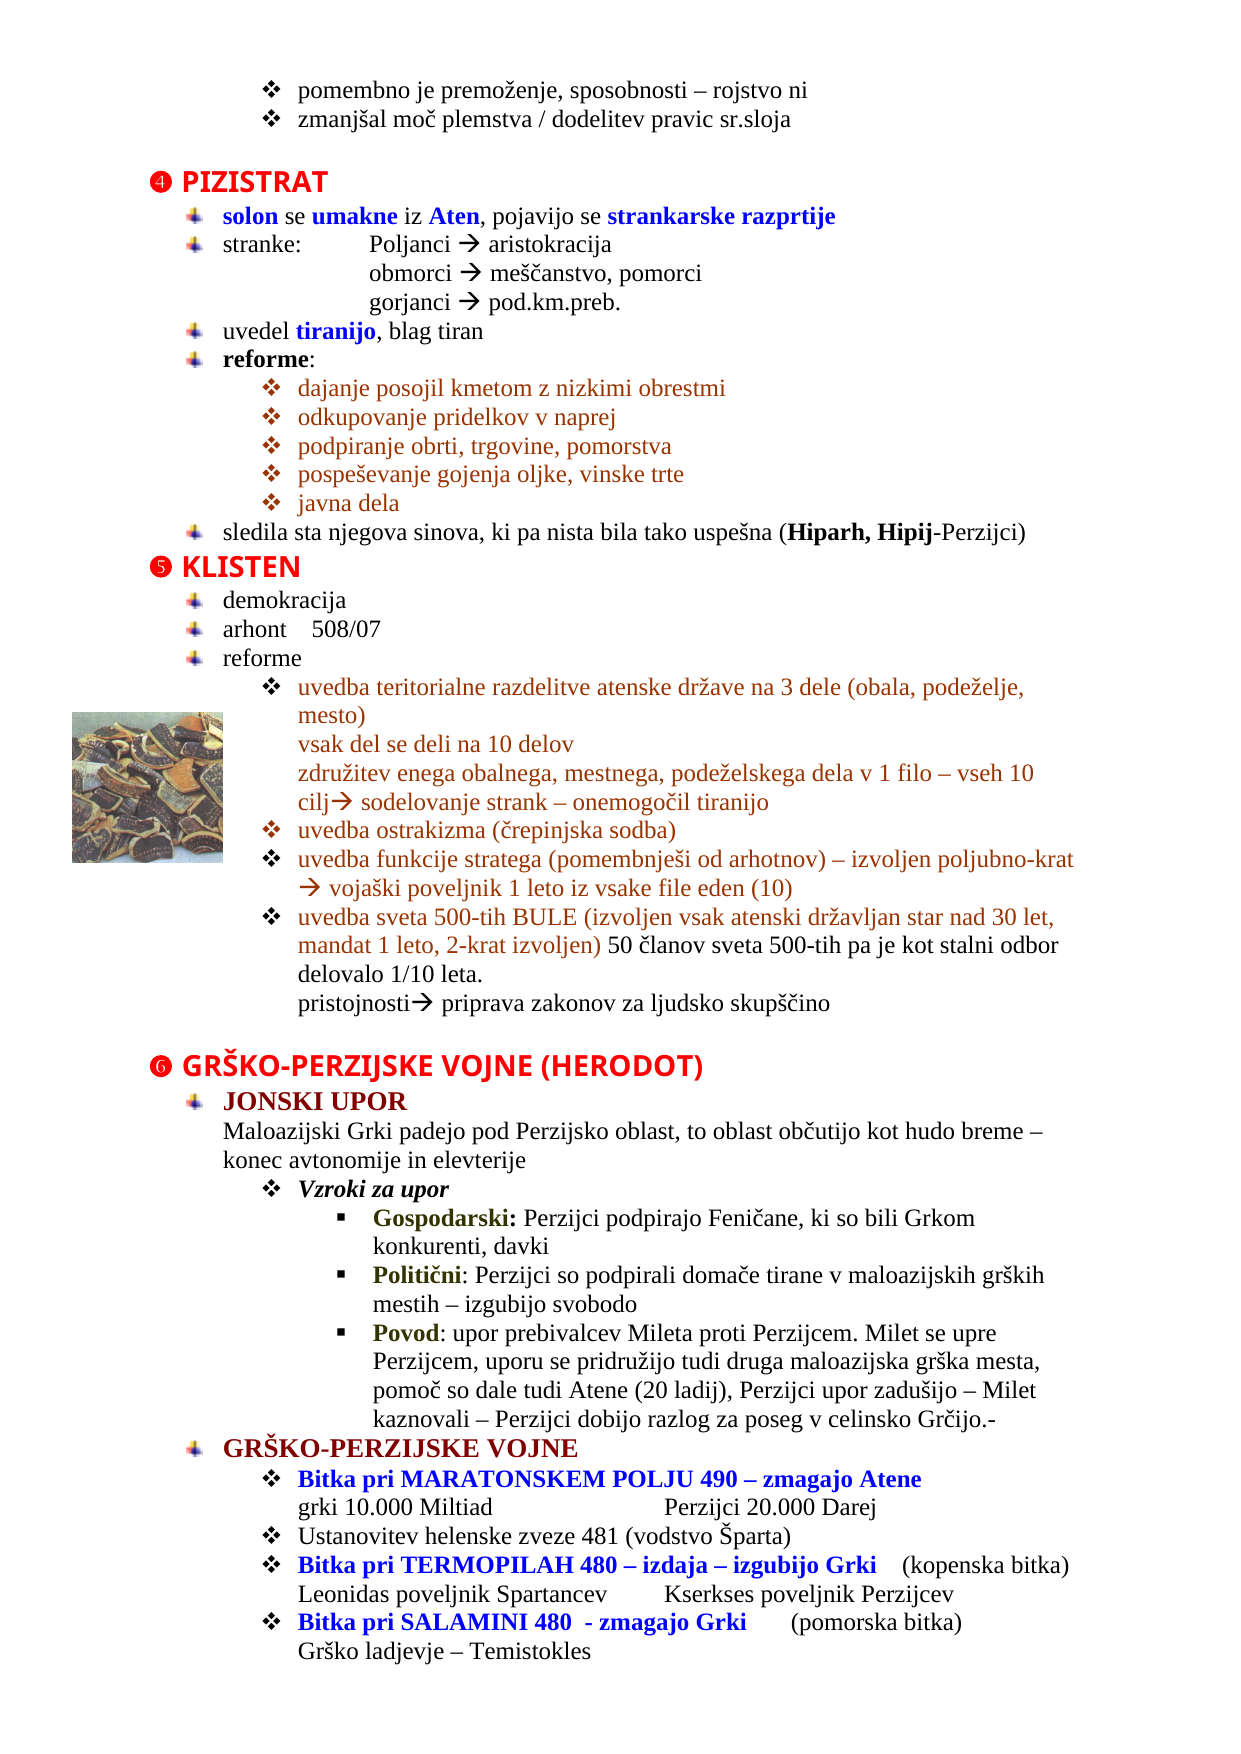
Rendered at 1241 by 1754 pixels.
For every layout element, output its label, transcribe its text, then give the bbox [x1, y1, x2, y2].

picture [72, 712, 223, 863]
list Politični: Perzijci so podpirali domače tirane v maloazijskih grških mestih – izgubijo svobodo [335, 1260, 1093, 1318]
picture [186, 350, 203, 368]
text obmorci  meščanstvo, pomorci [369, 258, 1093, 287]
list stranke: Poljanci  aristokracija [185, 229, 1093, 258]
list uvedba ostrakizma (črepinjska sodba) [260, 816, 1093, 844]
list arhont 508/07 [185, 614, 1093, 643]
list Vzroki za upor [260, 1174, 1093, 1203]
list GRŠKO-PERZIJSKE VOJNE [185, 1433, 1093, 1464]
list uvedba funkcije stratega (pomembnješi od arhotnov) – izvoljen poljubno-krat  vojaški poveljnik 1 leto iz vsake file eden (10) [260, 844, 1093, 902]
list odkupovanje pridelkov v naprej [260, 402, 1093, 431]
list demokracija [185, 586, 1093, 614]
list Povod: upor prebivalcev Mileta proti Perzijcem. Milet se upre Perzijcem, uporu se pridružijo tudi druga maloazijska grška mesta, pomoč so dale tudi Atene (20 ladij), Perzijci upor zadušijo – Milet kaznovali – Perzijci dobijo razlog za poseg v celinsko Grčijo.- [335, 1318, 1093, 1433]
list Ustanovitev helenske zveze 481 (vodstvo Šparta) [260, 1521, 1093, 1550]
list pomembno je premoženje, sposobnosti – rojstvo ni [260, 75, 1093, 104]
list uvedel tiranijo, blag tiran [185, 316, 1093, 344]
text  KLISTEN [148, 546, 1093, 586]
picture [186, 1439, 203, 1457]
list reforme [185, 643, 1093, 672]
list sledila sta njegova sinova, ki pa nista bila tako uspešna (Hiparh, Hipij-Perzijci) [185, 517, 1093, 546]
text  GRŠKO-PERZIJSKE VOJNE (HERODOT) [148, 1046, 1093, 1085]
list javna dela [260, 488, 1093, 517]
picture [186, 649, 203, 666]
picture [186, 206, 203, 224]
list reforme: [185, 344, 1093, 373]
list pospeševanje gojenja oljke, vinske trte [260, 459, 1093, 488]
list JONSKI UPOR Maloazijski Grki padejo pod Perzijsko oblast, to oblast občutijo kot hudo breme – konec avtonomije in elevterije [185, 1085, 1093, 1174]
picture [186, 235, 203, 253]
picture [186, 1092, 203, 1110]
picture [186, 620, 203, 637]
list podpiranje obrti, trgovine, pomorstva [260, 431, 1093, 459]
list Gospodarski: Perzijci podpirajo Feničane, ki so bili Grkom konkurenti, davki [335, 1203, 1093, 1260]
list Bitka pri MARATONSKEM POLJU 490 – zmagajo Atene grki 10.000 Miltiad Perzijci 20.000 Darej [260, 1464, 1093, 1521]
picture [186, 523, 203, 540]
list uvedba sveta 500-tih BULE (izvoljen vsak atenski državljan star nad 30 let, mandat 1 leto, 2-krat izvoljen) 50 članov sveta 500-tih pa je kot stalni odbor delovalo 1/10 leta. pristojnosti priprava zakonov za ljudsko skupščino [260, 902, 1093, 1017]
text  PIZISTRAT [148, 161, 1093, 201]
list Bitka pri TERMOPILAH 480 – izdaja – izgubijo Grki (kopenska bitka) Leonidas poveljnik Spartancev Kserkses poveljnik Perzijcev [260, 1550, 1093, 1607]
list Bitka pri SALAMINI 480 - zmagajo Grki (pomorska bitka) Grško ladjevje – Temistokles [260, 1607, 1093, 1665]
text gorjanci  pod.km.preb. [369, 287, 1093, 316]
picture [186, 591, 203, 609]
picture [186, 321, 203, 339]
list solon se umakne iz Aten, pojavijo se strankarske razprtije [185, 201, 1093, 229]
list dajanje posojil kmetom z nizkimi obrestmi [260, 373, 1093, 402]
list uvedba teritorialne razdelitve atenske države na 3 dele (obala, podeželje, mesto) vsak del se deli na 10 delov združitev enega obalnega, mestnega, podeželskega dela v 1 filo – vseh 10 cilj sodelovanje strank – onemogočil tiranijo [260, 672, 1093, 816]
list zmanjšal moč plemstva / dodelitev pravic sr.sloja [260, 104, 1093, 132]
